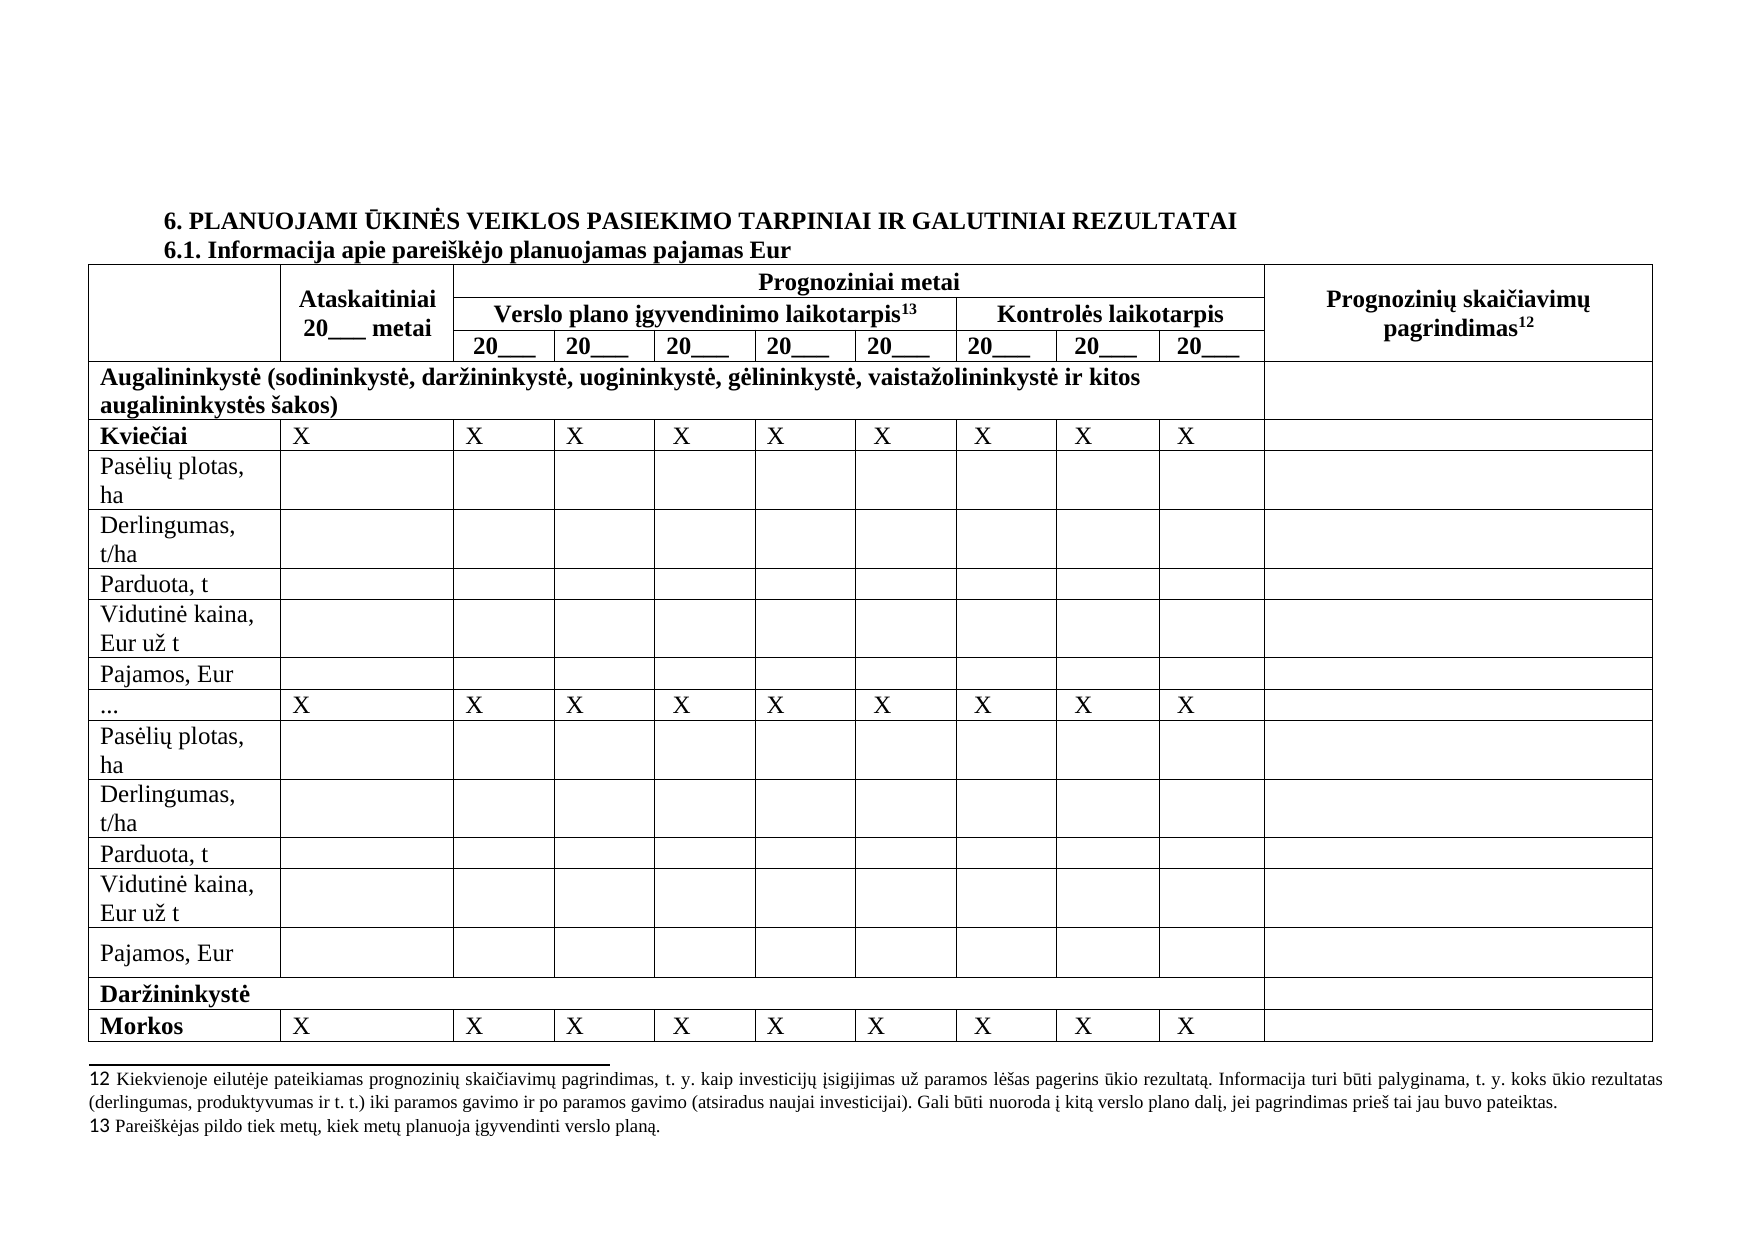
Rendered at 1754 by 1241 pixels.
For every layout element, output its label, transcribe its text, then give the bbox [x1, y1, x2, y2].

table_cell [1160, 838, 1264, 868]
table_cell [856, 869, 956, 927]
table_cell [454, 780, 554, 837]
table_cell X [555, 420, 654, 450]
table_cell X [454, 420, 554, 450]
table_cell X [281, 1010, 453, 1041]
table_cell [454, 869, 554, 927]
table_cell Pasėlių plotas, ha [89, 721, 280, 778]
table_cell Vidutinė kaina, Eur už t [89, 869, 280, 927]
table_cell [1265, 362, 1652, 419]
table_cell [454, 928, 554, 977]
table_cell [1265, 600, 1652, 657]
table_cell X [1057, 690, 1159, 720]
table_cell [1057, 569, 1159, 598]
table_cell [655, 451, 755, 509]
table_cell [1265, 869, 1652, 927]
table_cell Verslo plano įgyvendinimo laikotarpis [454, 298, 956, 329]
table_cell X [756, 420, 855, 450]
table_cell [454, 658, 554, 689]
table_cell [957, 451, 1056, 509]
table_cell [856, 569, 956, 598]
table_cell [756, 869, 855, 927]
table_cell [1160, 600, 1264, 657]
table_cell X [957, 1010, 1056, 1041]
table_cell [454, 600, 554, 657]
table_cell [1265, 780, 1652, 837]
table_cell X [856, 1010, 956, 1041]
table_cell [856, 928, 956, 977]
table_cell [281, 658, 453, 689]
table_cell [756, 780, 855, 837]
table_cell [1057, 838, 1159, 868]
table_cell [756, 600, 855, 657]
table_cell [1265, 721, 1652, 778]
table_cell [957, 721, 1056, 778]
table_cell 20___ [454, 331, 554, 361]
table_cell [555, 510, 654, 567]
table_cell [454, 510, 554, 567]
table_cell [957, 838, 1056, 868]
table_cell Derlingumas, t/ha [89, 510, 280, 567]
table_cell X [281, 690, 453, 720]
table_cell Pajamos, Eur [89, 928, 280, 977]
table_cell [1057, 928, 1159, 977]
table_cell [555, 600, 654, 657]
table_cell [281, 780, 453, 837]
table_cell [454, 451, 554, 509]
table_cell [555, 721, 654, 778]
table_cell [1160, 569, 1264, 598]
table_cell [555, 451, 654, 509]
table_cell 20___ [555, 331, 654, 361]
table_cell Kontrolės laikotarpis [957, 298, 1264, 329]
table_cell [1057, 721, 1159, 778]
table_cell [281, 838, 453, 868]
table_cell [1057, 510, 1159, 567]
table_cell [1057, 869, 1159, 927]
table_cell [281, 569, 453, 598]
table_cell [655, 510, 755, 567]
table_cell [957, 869, 1056, 927]
table_cell X [856, 690, 956, 720]
table_cell Kviečiai [89, 420, 280, 450]
table_cell [281, 928, 453, 977]
table_cell [756, 451, 855, 509]
table_cell [856, 780, 956, 837]
table_cell Parduota, t [89, 838, 280, 868]
table_cell [957, 569, 1056, 598]
text 6. PLANUOJAMI ŪKINĖS VEIKLOS PASIEKIMO TARPINIAI IR GALUTINIAI REZULTATAI [89, 206, 1665, 235]
table_cell X [555, 690, 654, 720]
table_cell [756, 510, 855, 567]
table_cell [555, 658, 654, 689]
table_cell X [1057, 420, 1159, 450]
table_cell X [655, 420, 755, 450]
table_cell [1265, 569, 1652, 598]
table_cell [655, 928, 755, 977]
table_cell [555, 928, 654, 977]
table_cell [281, 869, 453, 927]
table_cell [655, 869, 755, 927]
table_cell [756, 928, 855, 977]
table_cell [856, 838, 956, 868]
table_cell Augalininkystė (sodininkystė, daržininkystė, uogininkystė, gėlininkystė, vaistažolininkystė ir kitos augalininkystės šakos) [89, 362, 1264, 419]
table_cell [1160, 869, 1264, 927]
table_cell 20___ [856, 331, 956, 361]
table_cell [1265, 838, 1652, 868]
table_cell Pasėlių plotas, ha [89, 451, 280, 509]
table_cell Vidutinė kaina, Eur už t [89, 600, 280, 657]
table_cell [655, 721, 755, 778]
table_cell [555, 569, 654, 598]
table_cell [856, 451, 956, 509]
table_cell [856, 721, 956, 778]
table_cell [856, 510, 956, 567]
text 6.1. Informacija apie pareiškėjo planuojamas pajamas Eur [89, 235, 1665, 264]
table_cell X [1057, 1010, 1159, 1041]
table_cell ... [89, 690, 280, 720]
table_cell 20___ [1057, 331, 1159, 361]
table_cell Derlingumas, t/ha [89, 780, 280, 837]
table_cell X [555, 1010, 654, 1041]
table_cell [281, 721, 453, 778]
table_cell X [281, 420, 453, 450]
table_cell [756, 838, 855, 868]
table_cell [655, 838, 755, 868]
table_cell [1057, 451, 1159, 509]
table_cell [1265, 510, 1652, 567]
table_cell [555, 869, 654, 927]
table_cell [555, 838, 654, 868]
table_cell Pajamos, Eur [89, 658, 280, 689]
table_cell [1265, 451, 1652, 509]
table_cell [957, 658, 1056, 689]
table_cell [1265, 928, 1652, 977]
table_cell X [957, 420, 1056, 450]
table_cell [1057, 600, 1159, 657]
table_cell X [655, 1010, 755, 1041]
table_cell 20___ [1160, 331, 1264, 361]
table_cell [756, 721, 855, 778]
table_cell [454, 569, 554, 598]
table_cell [281, 451, 453, 509]
table_cell X [756, 690, 855, 720]
table_cell [856, 600, 956, 657]
table_cell X [655, 690, 755, 720]
table_cell [957, 510, 1056, 567]
table_cell Parduota, t [89, 569, 280, 598]
table_cell X [1160, 690, 1264, 720]
table_header Ataskaitiniai 20___ metai [281, 265, 453, 361]
table_cell X [1160, 420, 1264, 450]
table_cell Morkos [89, 1010, 280, 1041]
table_cell [1160, 451, 1264, 509]
table_cell [555, 780, 654, 837]
table_cell [756, 658, 855, 689]
table_cell [1160, 510, 1264, 567]
table_cell [957, 780, 1056, 837]
table_cell [1057, 658, 1159, 689]
table_cell [454, 721, 554, 778]
table_cell [1160, 658, 1264, 689]
table_cell [281, 510, 453, 567]
table_cell [1160, 928, 1264, 977]
table_cell [756, 569, 855, 598]
table_cell [1160, 780, 1264, 837]
table_cell [856, 658, 956, 689]
table_cell [1265, 420, 1652, 450]
table_cell X [454, 690, 554, 720]
table_cell [1265, 690, 1652, 720]
table_cell X [1160, 1010, 1264, 1041]
table_header [89, 265, 280, 361]
table_cell [655, 658, 755, 689]
table_cell [957, 600, 1056, 657]
table_header Prognoziniai metai [454, 265, 1264, 297]
table_cell 20___ [655, 331, 755, 361]
table_cell Daržininkystė [89, 978, 1264, 1009]
table_cell [1160, 721, 1264, 778]
table_cell [281, 600, 453, 657]
table_header Prognozinių skaičiavimų pagrindimas [1265, 265, 1652, 361]
table_cell [655, 780, 755, 837]
table_cell X [454, 1010, 554, 1041]
table_cell X [957, 690, 1056, 720]
table_cell [655, 569, 755, 598]
table_cell [1057, 780, 1159, 837]
table_cell 20___ [756, 331, 855, 361]
table_cell [1265, 1010, 1652, 1041]
table_cell [957, 928, 1056, 977]
table_cell X [756, 1010, 855, 1041]
table_cell 20___ [957, 331, 1056, 361]
table_cell [1265, 658, 1652, 689]
table_cell X [856, 420, 956, 450]
table_cell [655, 600, 755, 657]
table_cell [454, 838, 554, 868]
table_cell [1265, 978, 1652, 1009]
